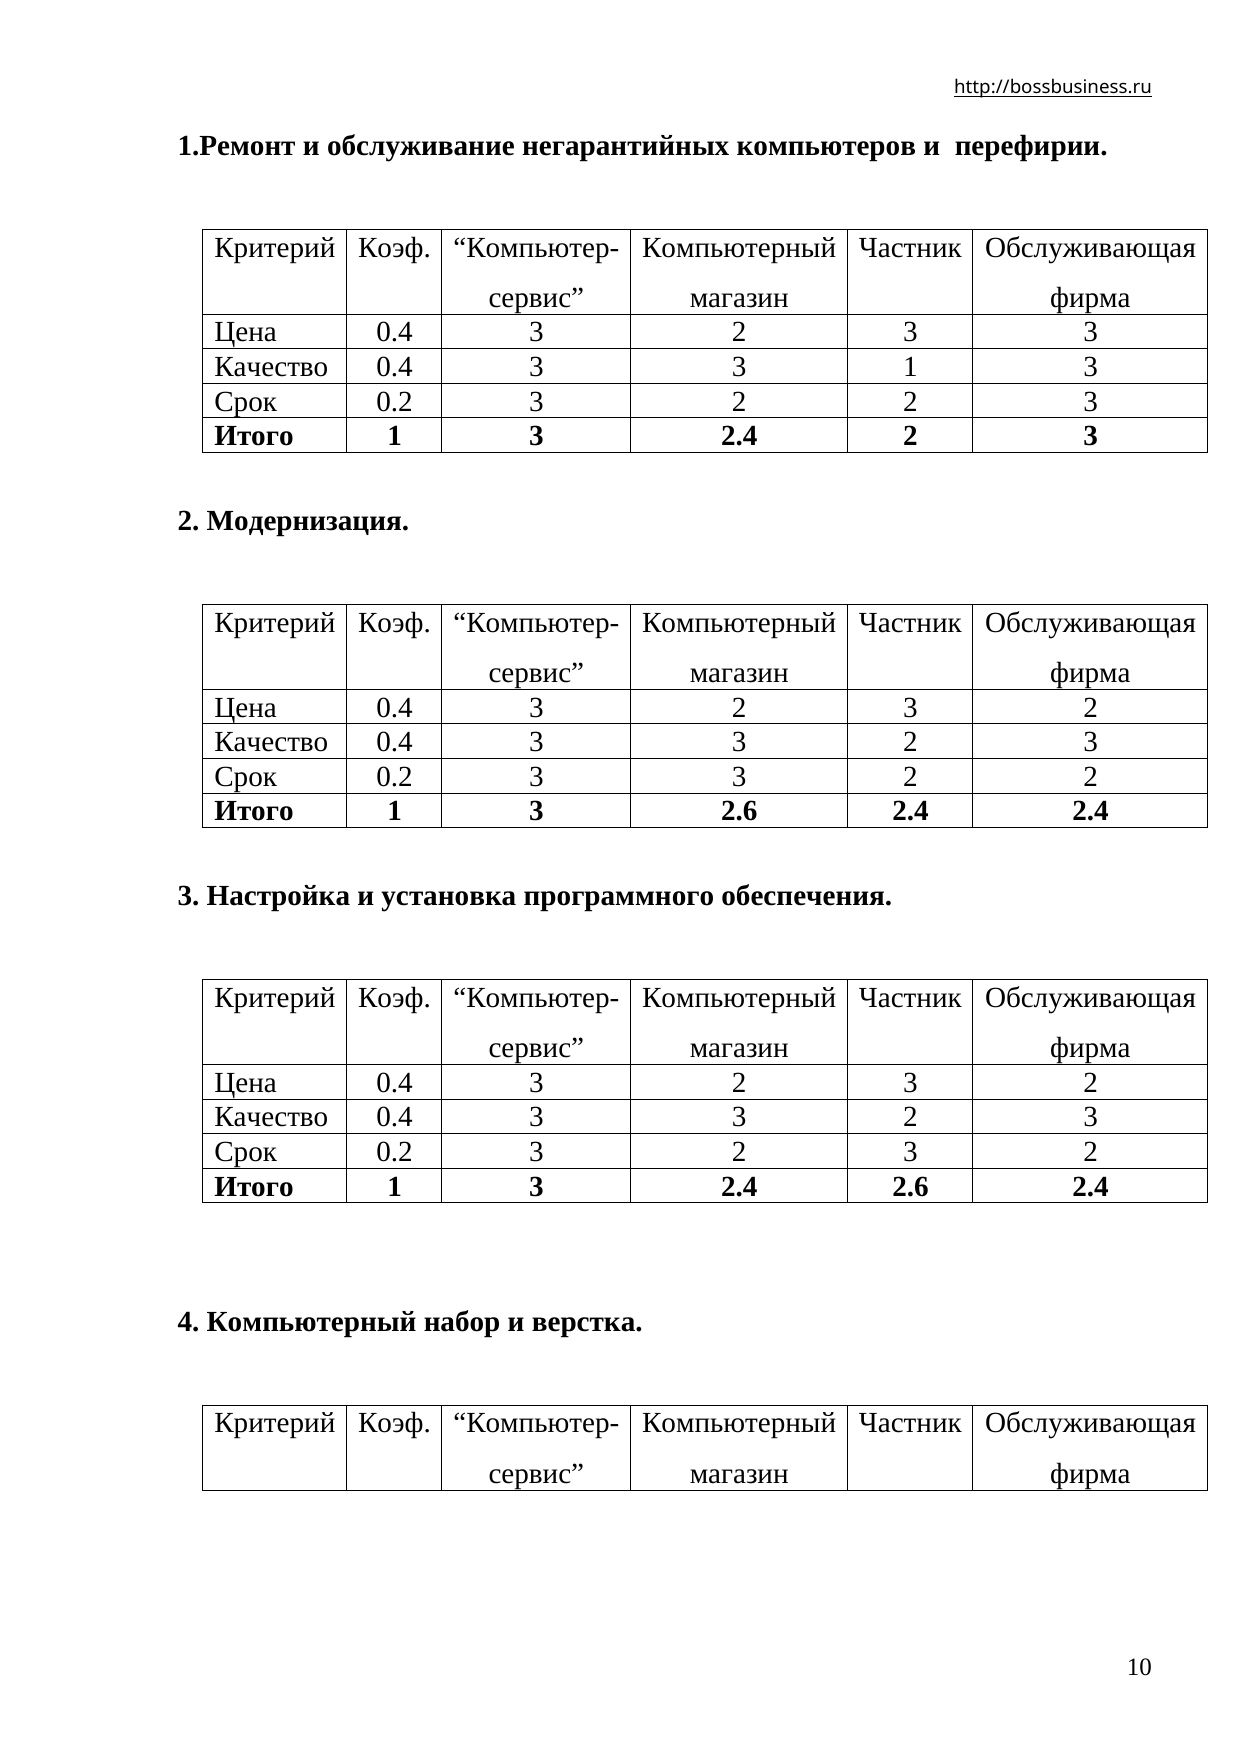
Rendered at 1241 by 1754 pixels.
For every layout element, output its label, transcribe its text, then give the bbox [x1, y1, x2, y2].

table_cell Качество [203, 349, 346, 383]
table_cell 2.4 [973, 794, 1207, 827]
table_cell 3 [631, 349, 847, 383]
table_cell 2 [631, 384, 847, 417]
table_header Коэф. [347, 1406, 441, 1489]
table_header Компьютерный магазин [631, 605, 847, 689]
table_header “Компьютер-сервис” [442, 605, 630, 689]
table_cell Качество [203, 1100, 346, 1133]
table_cell 3 [631, 1100, 847, 1133]
table_cell 3 [442, 1065, 630, 1098]
table_cell Цена [203, 1065, 346, 1098]
table_header Частник [848, 230, 972, 313]
table_cell 1 [347, 1169, 441, 1202]
table_cell 0.2 [347, 759, 441, 792]
table_cell 3 [442, 1134, 630, 1168]
table_cell 2.4 [973, 1169, 1207, 1202]
table_cell 3 [848, 690, 972, 723]
table_cell 2 [973, 1065, 1207, 1098]
table_header “Компьютер-сервис” [442, 980, 630, 1064]
table_cell 3 [442, 690, 630, 723]
table_cell 2 [848, 384, 972, 417]
table_header Коэф. [347, 980, 441, 1064]
table_cell 3 [848, 315, 972, 348]
table_cell Срок [203, 1134, 346, 1168]
table_header Критерий [203, 605, 346, 689]
table_header Обслуживающая фирма [973, 605, 1207, 689]
table_cell 2 [848, 759, 972, 792]
table_cell 0.4 [347, 1100, 441, 1133]
table_cell Итого [203, 794, 346, 827]
table_cell 3 [848, 1065, 972, 1098]
table_cell 3 [442, 384, 630, 417]
table_cell 2 [631, 315, 847, 348]
table_cell 3 [442, 1169, 630, 1202]
table_cell 2 [973, 690, 1207, 723]
table_cell 2.6 [848, 1169, 972, 1202]
table_cell Цена [203, 690, 346, 723]
table_cell 2 [631, 1065, 847, 1098]
table_cell 3 [442, 418, 630, 452]
table_header Частник [848, 605, 972, 689]
table_cell 1 [848, 349, 972, 383]
table_cell 3 [442, 794, 630, 827]
table_cell 0.4 [347, 1065, 441, 1098]
table_header Частник [848, 1406, 972, 1489]
table_header Компьютерный магазин [631, 230, 847, 313]
table_cell 3 [442, 349, 630, 383]
table_header Обслуживающая фирма [973, 230, 1207, 313]
table_cell 1 [347, 794, 441, 827]
table_cell 2 [973, 759, 1207, 792]
table_cell 1 [347, 418, 441, 452]
table_cell 2.4 [848, 794, 972, 827]
table_cell 3 [631, 759, 847, 792]
table_header Частник [848, 980, 972, 1064]
table_header Компьютерный магазин [631, 1406, 847, 1489]
table_cell 3 [973, 1100, 1207, 1133]
table_cell Итого [203, 418, 346, 452]
table_cell 0.2 [347, 384, 441, 417]
table_header Коэф. [347, 230, 441, 313]
table_header Компьютерный магазин [631, 980, 847, 1064]
table_cell 2 [631, 690, 847, 723]
table_cell Срок [203, 384, 346, 417]
table_header “Компьютер-сервис” [442, 230, 630, 313]
table_cell 0.4 [347, 724, 441, 758]
table_cell 2.4 [631, 1169, 847, 1202]
table_cell 3 [973, 349, 1207, 383]
table_cell 2.6 [631, 794, 847, 827]
table_cell 2 [848, 1100, 972, 1133]
table_cell 2 [848, 418, 972, 452]
table_cell Итого [203, 1169, 346, 1202]
table_header Обслуживающая фирма [973, 980, 1207, 1064]
table_cell 2 [973, 1134, 1207, 1168]
table_cell 2 [631, 1134, 847, 1168]
table_header “Компьютер-сервис” [442, 1406, 630, 1489]
table_cell 2 [848, 724, 972, 758]
table_cell 0.4 [347, 690, 441, 723]
table_cell Срок [203, 759, 346, 792]
table_cell Цена [203, 315, 346, 348]
text 1.Ремонт и обслуживание негарантийных компьютеров и перефирии. [177, 128, 1152, 162]
table_cell 2.4 [631, 418, 847, 452]
table_cell 3 [973, 724, 1207, 758]
table_header Критерий [203, 980, 346, 1064]
table_cell 0.2 [347, 1134, 441, 1168]
table_cell 3 [631, 724, 847, 758]
table_header Критерий [203, 230, 346, 313]
table_cell 3 [973, 384, 1207, 417]
table_cell 3 [442, 724, 630, 758]
table_cell 0.4 [347, 315, 441, 348]
table_cell Качество [203, 724, 346, 758]
table_cell 3 [973, 418, 1207, 452]
table_cell 3 [973, 315, 1207, 348]
text 2. Модернизация. [177, 503, 1152, 537]
table_cell 3 [442, 759, 630, 792]
table_cell 3 [442, 315, 630, 348]
text 4. Компьютерный набор и верстка. [177, 1304, 1152, 1337]
table_cell 0.4 [347, 349, 441, 383]
table_header Критерий [203, 1406, 346, 1489]
table_cell 3 [848, 1134, 972, 1168]
text 3. Настройка и установка программного обеспечения. [177, 878, 1152, 912]
table_cell 3 [442, 1100, 630, 1133]
table_header Коэф. [347, 605, 441, 689]
table_header Обслуживающая фирма [973, 1406, 1207, 1489]
